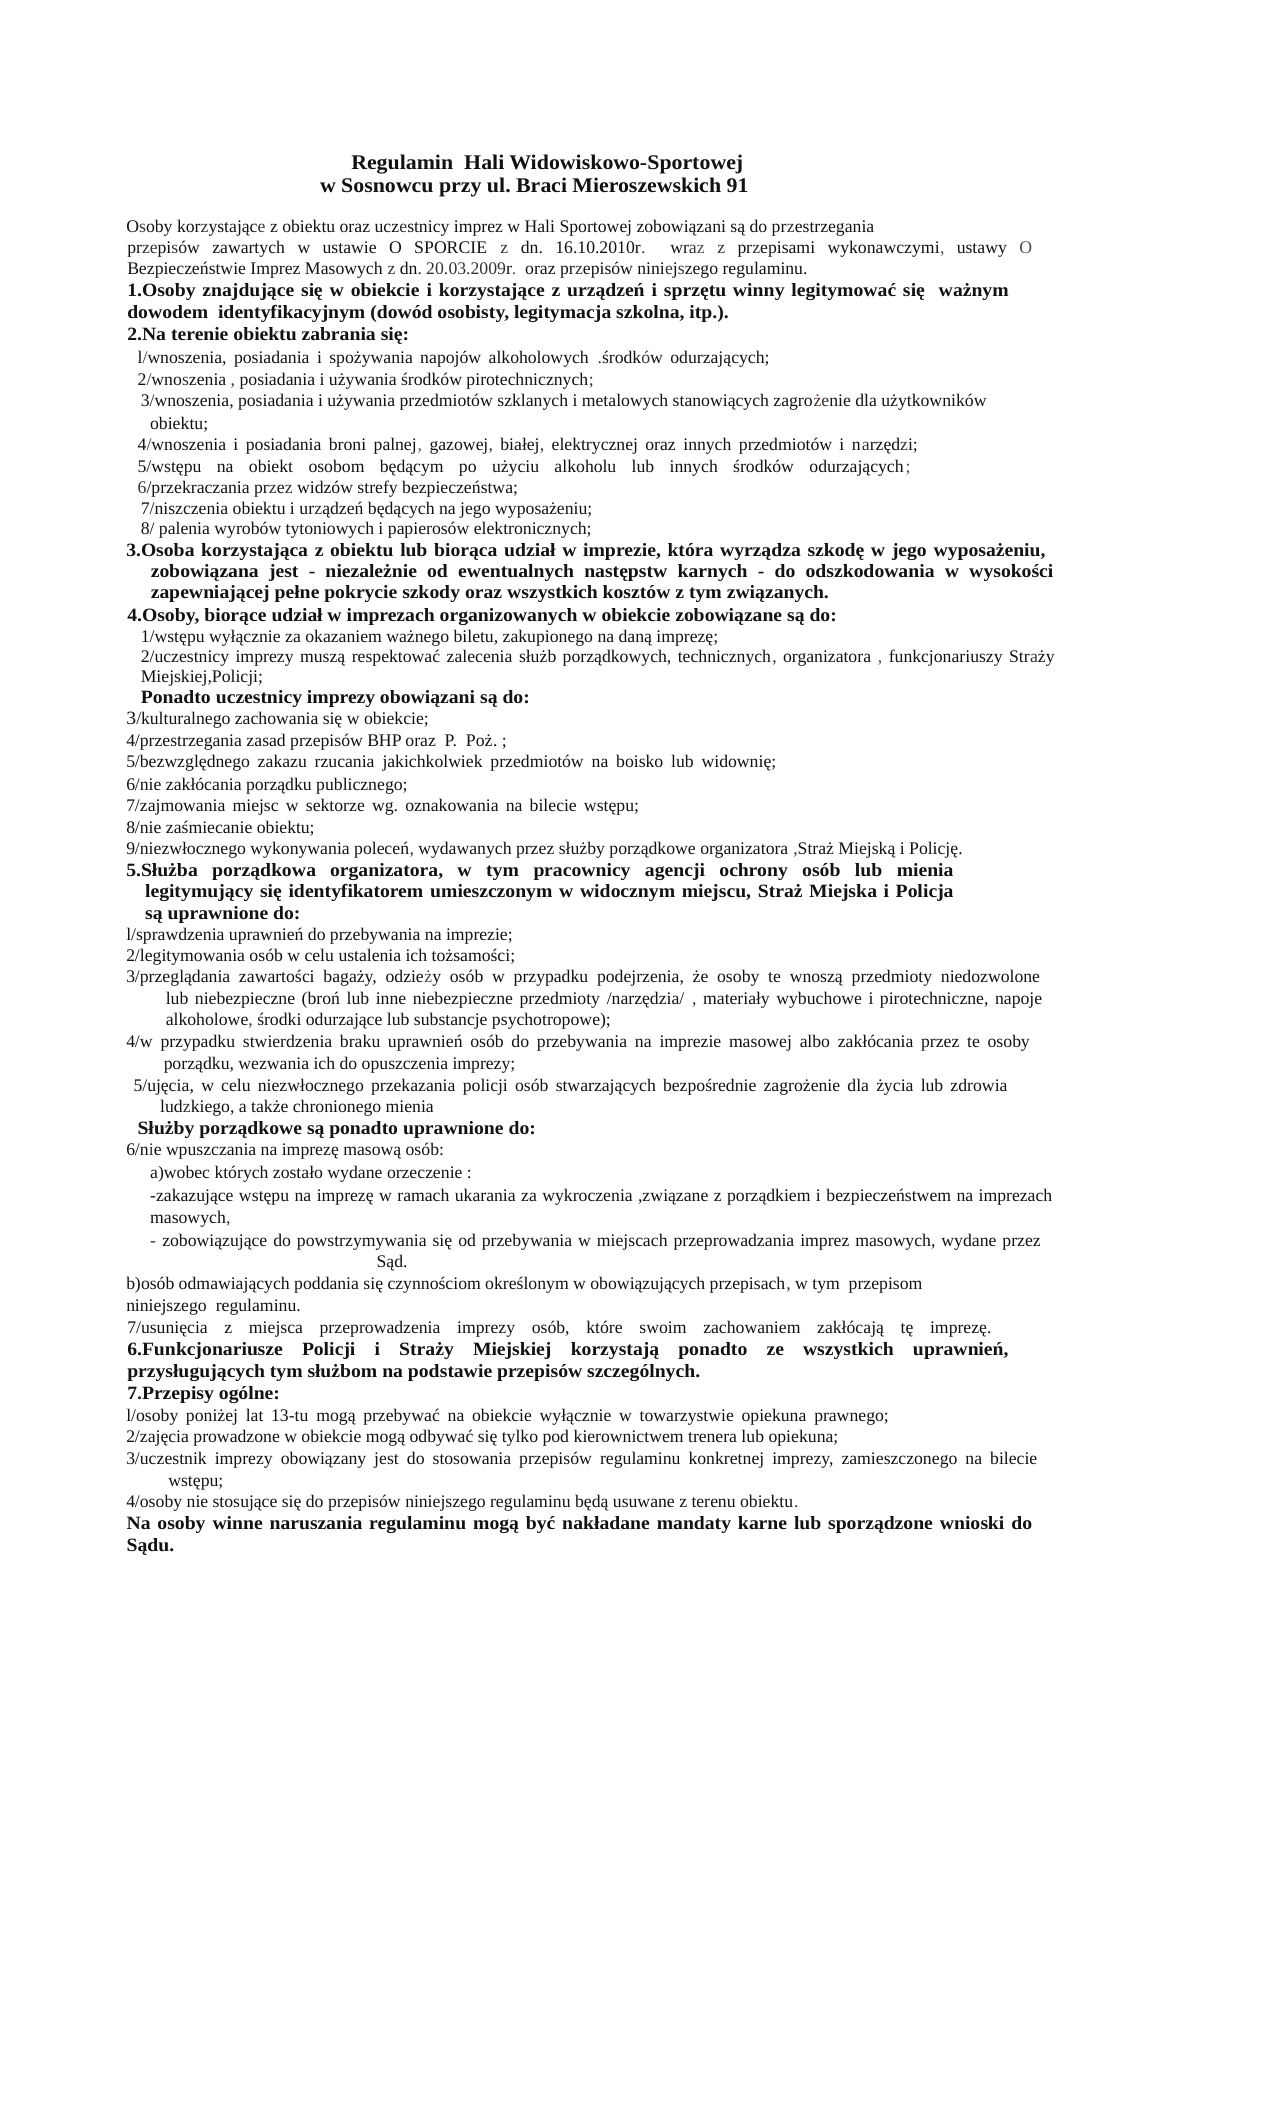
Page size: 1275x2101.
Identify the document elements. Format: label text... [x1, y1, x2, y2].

text 3/uczestnik imprezy obowiązany jest do stosowania przepisów regulaminu konkretnej imprezy, zamieszczonego na bilecie wstępu; [126, 1447, 1039, 1491]
text l/sprawdzenia uprawnień do przebywania na imprezie; [126, 924, 955, 945]
text 8/ palenia wyrobów tytoniowych i papierosów elektronicznych; [141, 518, 1054, 539]
text 1.Osoby znajdujące się w obiekcie i korzystające z urządzeń i sprzętu winny legitymować się ważnym dowodem identyfikacyjnym (dowód osobisty, legitymacja szkolna, itp.). [127, 279, 1010, 323]
text 4/wnoszenia i posiadania broni palnej, gazowej, białej, elektrycznej oraz innych przedmiotów i narzędzi; 5/wstępu na obiekt osobom będącym po użyciu alkoholu lub innych środków odurzających; 6/przekraczania przez widzów strefy bezpieczeństwa; [137, 434, 926, 498]
text 3/kulturalnego zachowania się w obiekcie; [126, 707, 507, 729]
text Osoby korzystające z obiektu oraz uczestnicy imprez w Hali Sportowej zobowiązani są do przestrzegania [126, 216, 1054, 236]
text 7.Przepisy ogólne: [127, 1382, 1054, 1404]
text 9/niezwłocznego wykonywania poleceń, wydawanych przez służby porządkowe organizatora ,Straż Miejską i Policję. [126, 838, 1054, 859]
text obiektu; [150, 411, 1054, 434]
text 4/przestrzegania zasad przepisów BHP oraz P. Poż. ; [126, 729, 507, 750]
text 3/przeglądania zawartości bagaży, odzieży osób w przypadku podejrzenia, że osoby te wnoszą przedmioty niedozwolone lub niebezpieczne (broń lub inne niebezpieczne przedmioty /narzędzia/ , materiały wybuchowe i pirotechniczne, napoje alkoholowe, środki odurzające lub substancje psychotropowe); [126, 966, 1049, 1030]
text 7/niszczenia obiektu i urządzeń będących na jego wyposażeniu; [141, 498, 1054, 518]
text niniejszego regulaminu. [126, 1294, 979, 1316]
text 2.Na terenie obiektu zabrania się: [127, 323, 1054, 345]
text 7/zajmowania miejsc w sektorze wg. oznakowania na bilecie wstępu; 8/nie zaśmiecanie obiektu; [126, 794, 648, 838]
text b)osób odmawiających poddania się czynnościom określonym w obowiązujących przepisach, w tym przepisom [126, 1272, 979, 1294]
text a)wobec których zostało wydane orzeczenie : [150, 1160, 1054, 1183]
text Na osoby winne naruszania regulaminu mogą być nakładane mandaty karne lub sporządzone wnioski do Sądu. [126, 1512, 1033, 1556]
text Służby porządkowe są ponadto uprawnione do: [137, 1117, 1054, 1139]
text l/wnoszenia, posiadania i spożywania napojów alkoholowych .środków odurzających; 2/wnoszenia , posiadania i używania środków pirotechnicznych; [137, 345, 777, 390]
text 4/osoby nie stosujące się do przepisów niniejszego regulaminu będą usuwane z terenu obiektu. [126, 1491, 1054, 1512]
text 3.Osoba korzystająca z obiektu lub biorąca udział w imprezie, która wyrządza szkodę w jego wyposażeniu, zobowiązana jest - niezależnie od ewentualnych następstw karnych - do odszkodowania w wysokości zapewniającej pełne pokrycie szkody oraz wszystkich kosztów z tym związanych. [126, 539, 1054, 603]
text 3/wnoszenia, posiadania i używania przedmiotów szklanych i metalowych stanowiących zagrożenie dla użytkowników [141, 390, 1054, 411]
text Regulamin Hali Widowiskowo-Sportowej w Sosnowcu przy ul. Braci Mieroszewskich 91 [126, 151, 759, 197]
text 6/nie wpuszczania na imprezę masową osób: [126, 1139, 1054, 1160]
text 2/legitymowania osób w celu ustalenia ich tożsamości; [126, 945, 1054, 966]
text - zobowiązujące do powstrzymywania się od przebywania w miejscach przeprowadzania imprez masowych, wydane przez Sąd. [126, 1229, 1042, 1272]
text 5/ujęcia, w celu niezwłocznego przekazania policji osób stwarzających bezpośrednie zagrożenie dla życia lub zdrowia ludzkiego, a także chronionego mienia [126, 1074, 1016, 1117]
text 7/usunięcia z miejsca przeprowadzenia imprezy osób, które swoim zachowaniem zakłócają tę imprezę. 6.Funkcjonariusze Policji i Straży Miejskiej korzystają ponadto ze wszystkich uprawnień, przysługujących tym służbom na podstawie przepisów szczególnych. [127, 1316, 1010, 1382]
text -zakazujące wstępu na imprezę w ramach ukarania za wykroczenia ,związane z porządkiem i bezpieczeństwem na imprezach masowych, [150, 1183, 1054, 1228]
text przepisów zawartych w ustawie O SPORCIE z dn. 16.10.2010r. wraz z przepisami wykonawczymi, ustawy O Bezpieczeństwie Imprez Masowych z dn. 20.03.2009r. oraz przepisów niniejszego regulaminu. [127, 236, 1033, 279]
text l/osoby poniżej lat 13-tu mogą przebywać na obiekcie wyłącznie w towarzystwie opiekuna prawnego; 2/zajęcia prowadzone w obiekcie mogą odbywać się tylko pod kierownictwem trenera lub opiekuna; [126, 1404, 898, 1447]
text 5/bezwzględnego zakazu rzucania jakichkolwiek przedmiotów na boisko lub widownię; 6/nie zakłócania porządku publicznego; [126, 750, 785, 794]
text 4.Osoby, biorące udział w imprezach organizowanych w obiekcie zobowiązane są do: [127, 603, 1054, 626]
text 2/uczestnicy imprezy muszą respektować zalecenia służb porządkowych, technicznych, organizatora , funkcjonariuszy Straży Miejskiej,Policji; Ponadto uczestnicy imprezy obowiązani są do: [141, 646, 1054, 707]
text 1/wstępu wyłącznie za okazaniem ważnego biletu, zakupionego na daną imprezę; [141, 626, 1054, 646]
text 5.Służba porządkowa organizatora, w tym pracownicy agencji ochrony osób lub mienia legitymujący się identyfikatorem umieszczonym w widocznym miejscu, Straż Miejska i Policja są uprawnione do: [126, 859, 955, 924]
text 4/w przypadku stwierdzenia braku uprawnień osób do przebywania na imprezie masowej albo zakłócania przez te osoby porządku, wezwania ich do opuszczenia imprezy; [126, 1030, 1039, 1074]
